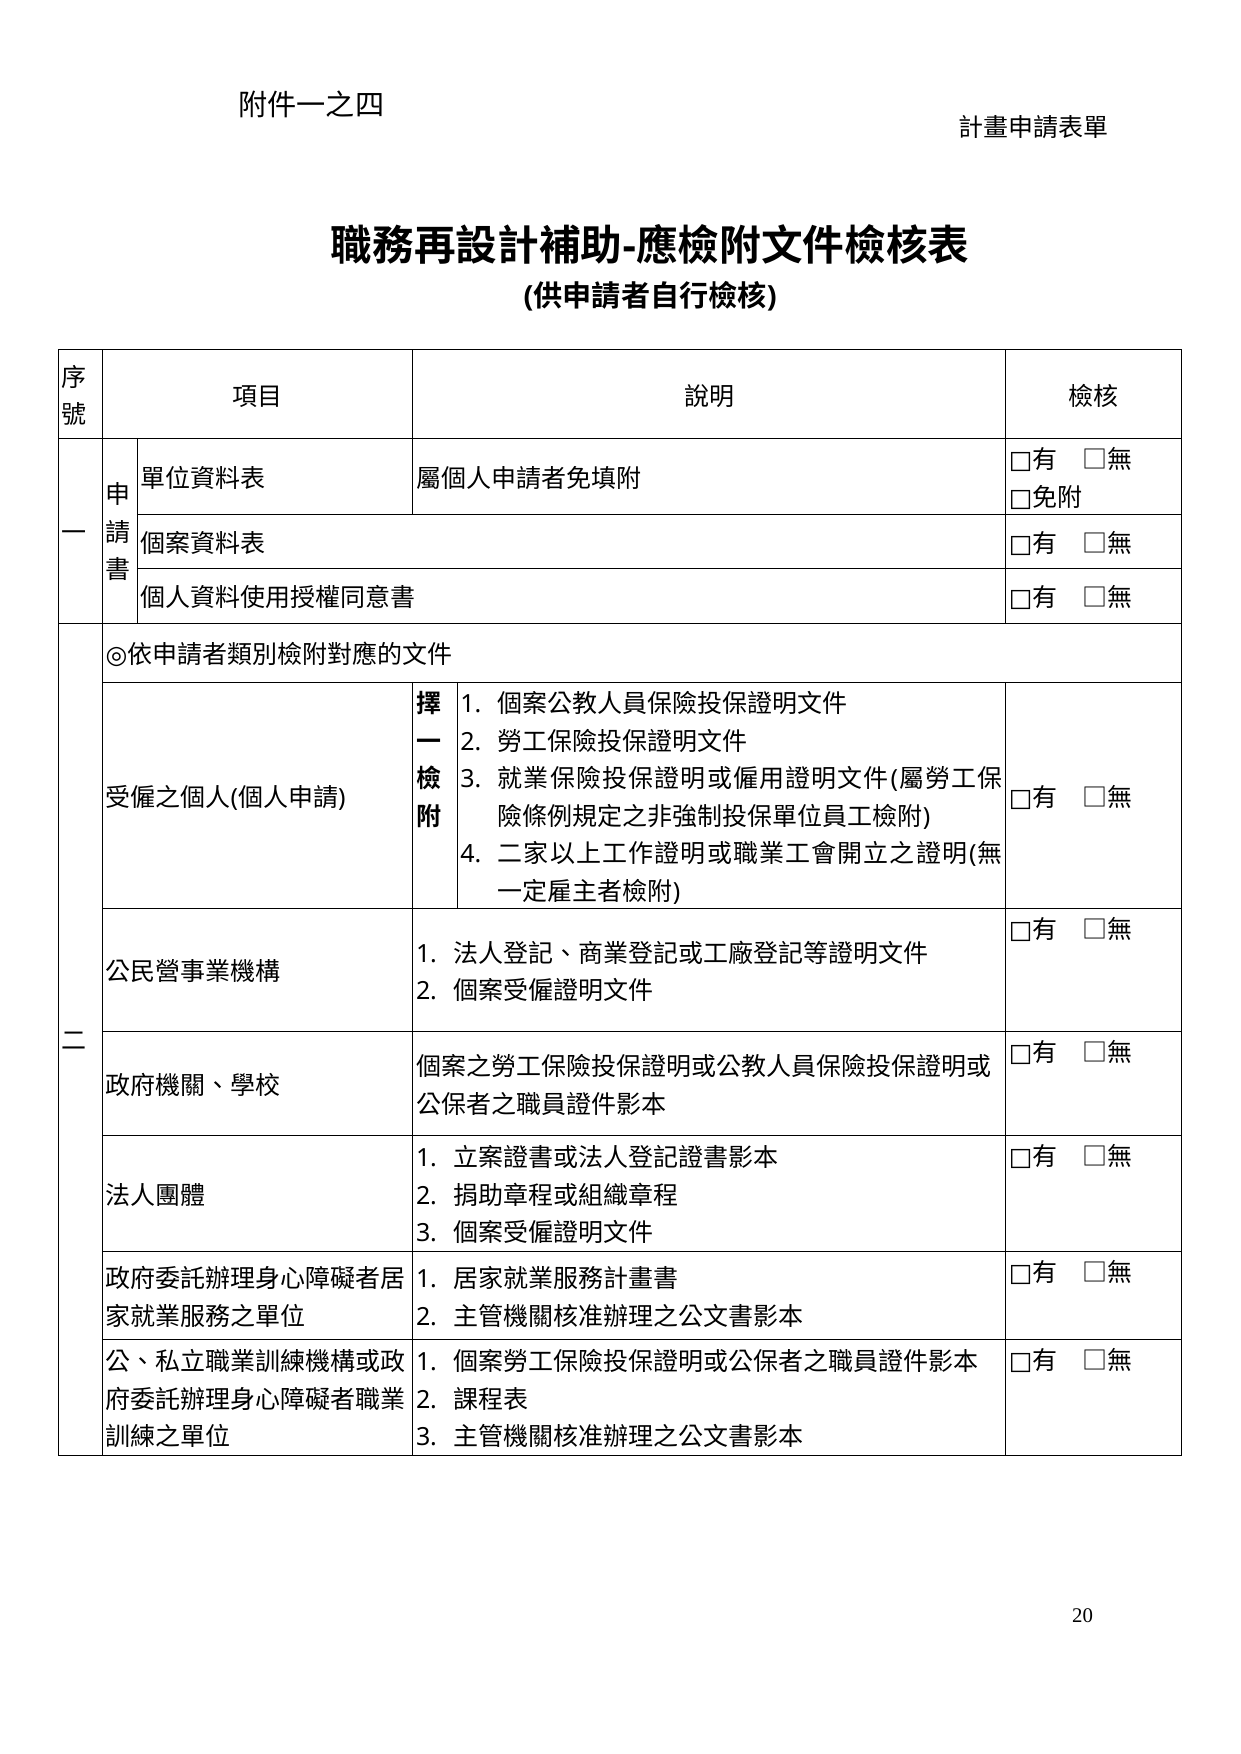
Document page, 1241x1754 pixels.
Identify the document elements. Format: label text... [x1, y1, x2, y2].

table_cell 屬個人申請者免填附 [413, 439, 1005, 514]
table_cell 立案證書或法人登記證書影本 捐助章程或組織章程 個案受僱證明文件 [413, 1136, 1005, 1251]
table_header 項目 [103, 350, 412, 438]
table_cell 政府委託辦理身心障礙者居家就業服務之單位 [103, 1252, 412, 1339]
table_cell 居家就業服務計畫書 主管機關核准辦理之公文書影本 [413, 1252, 1005, 1339]
table_cell □有 □無 [1006, 909, 1181, 1031]
table_cell 公民營事業機構 [103, 909, 412, 1031]
table_cell 公、私立職業訓練機構或政府委託辦理身心障礙者職業訓練之單位 [103, 1340, 412, 1454]
table_cell 受僱之個人(個人申請) [103, 683, 412, 908]
table_cell 法人團體 [103, 1136, 412, 1251]
table_cell □有 □無 [1006, 1340, 1181, 1454]
table_cell 二 [59, 624, 102, 1454]
table_header 說明 [413, 350, 1005, 438]
table_cell □有 □無 [1006, 569, 1181, 622]
table_cell 個人資料使用授權同意書 [138, 569, 1005, 622]
text [935, 100, 1131, 152]
table_cell 擇一檢附 [413, 683, 457, 908]
text (供申請者自行檢核) [177, 273, 1122, 315]
table_cell □有 □無 [1006, 1032, 1181, 1135]
table_cell □有 □無 [1006, 683, 1181, 908]
table_cell ◎依申請者類別檢附對應的文件 [103, 624, 1181, 682]
table_header 檢核 [1006, 350, 1181, 438]
table_header 序號 [59, 350, 102, 438]
text 職務再設計補助-應檢附文件檢核表 [177, 212, 1122, 273]
table_cell 政府機關、學校 [103, 1032, 412, 1135]
table_cell □有 □無 [1006, 1252, 1181, 1339]
table_cell 個案勞工保險投保證明或公保者之職員證件影本 課程表 主管機關核准辦理之公文書影本 [413, 1340, 1005, 1454]
text 附件一之四 [218, 81, 404, 123]
table_cell 單位資料表 [138, 439, 412, 514]
text 計畫申請表單 [949, 108, 1116, 144]
table_cell □有 □無 [1006, 515, 1181, 568]
table_cell 個案之勞工保險投保證明或公教人員保險投保證明或公保者之職員證件影本 [413, 1032, 1005, 1135]
table_cell 一 [59, 439, 102, 622]
table_cell 申 請 書 [103, 439, 137, 622]
table_cell □有 □無 □免附 [1006, 439, 1181, 514]
table_cell □有 □無 [1006, 1136, 1181, 1251]
table_cell 個案公教人員保險投保證明文件 勞工保險投保證明文件 就業保險投保證明或僱用證明文件(屬勞工保險條例規定之非強制投保單位員工檢附) 二家以上工作證明或職業工會開立之證明(無一定雇主者檢附) [458, 683, 1005, 908]
table_cell 個案資料表 [138, 515, 1005, 568]
table_cell 法人登記、商業登記或工廠登記等證明文件 個案受僱證明文件 [413, 909, 1005, 1031]
